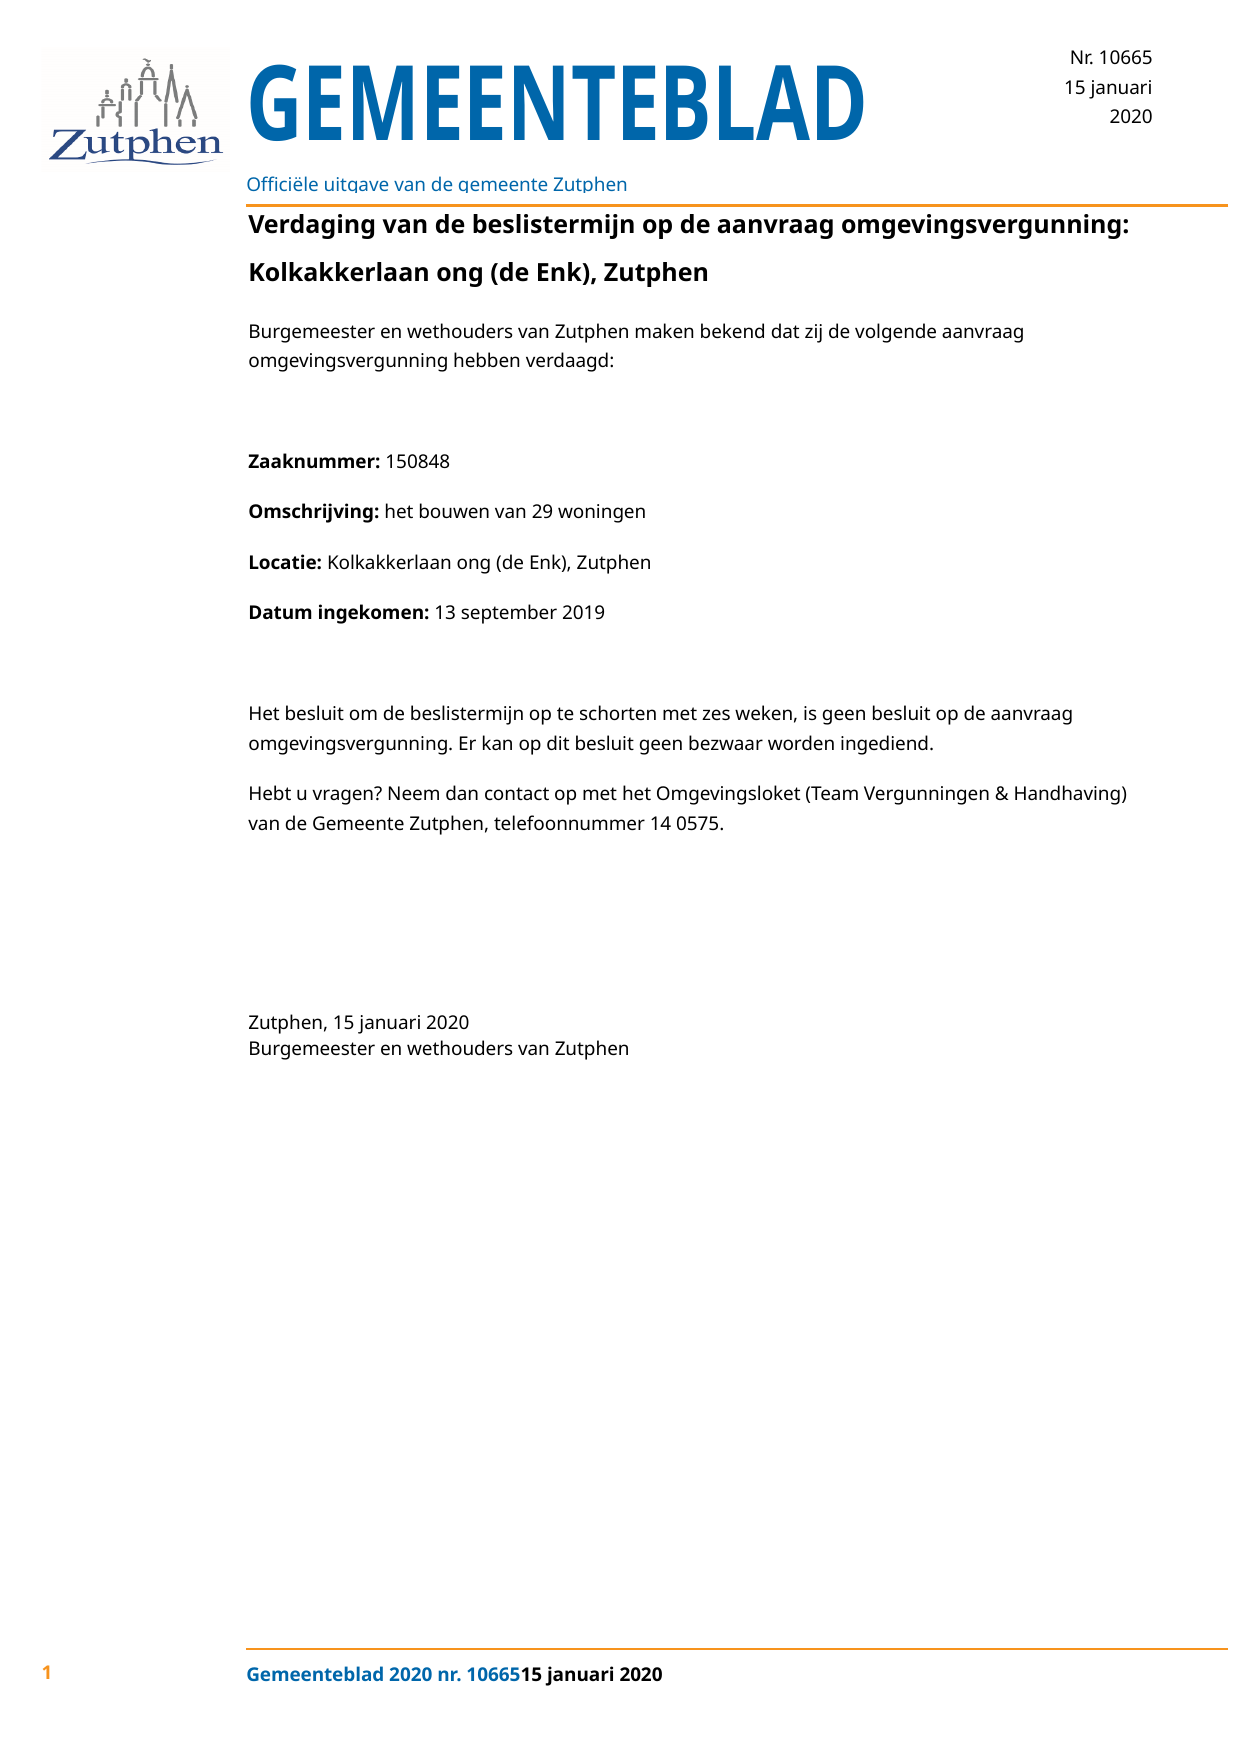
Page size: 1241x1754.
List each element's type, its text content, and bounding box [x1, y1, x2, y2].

text Het besluit om de beslistermijn op te schorten met zes weken, is geen besluit op de aanvraag omgevingsvergunning. Er kan op dit besluit geen bezwaar worden ingediend. [248, 700, 1152, 756]
text Verdaging van de beslistermijn op de aanvraag omgevingsvergunning: Kolkakkerlaan ong (de Enk), Zutphen [248, 207, 1152, 288]
picture [41, 47, 231, 172]
text Locatie: Kolkakkerlaan ong (de Enk), Zutphen [248, 549, 1152, 575]
text Hebt u vragen? Neem dan contact op met het Omgevingsloket (Team Vergunningen & Handhaving) van de Gemeente Zutphen, telefoonnummer 14 0575. [248, 780, 1152, 836]
text Datum ingekomen: 13 september 2019 [248, 599, 1152, 625]
text Burgemeester en wethouders van Zutphen [248, 1035, 1152, 1061]
text Burgemeester en wethouders van Zutphen maken bekend dat zij de volgende aanvraag omgevingsvergunning hebben verdaagd: [248, 318, 1152, 373]
text Omschrijving: het bouwen van 29 woningen [248, 499, 1152, 524]
text Zaaknummer: 150848 [248, 448, 1152, 474]
text Zutphen, 15 januari 2020 [248, 1009, 1152, 1035]
